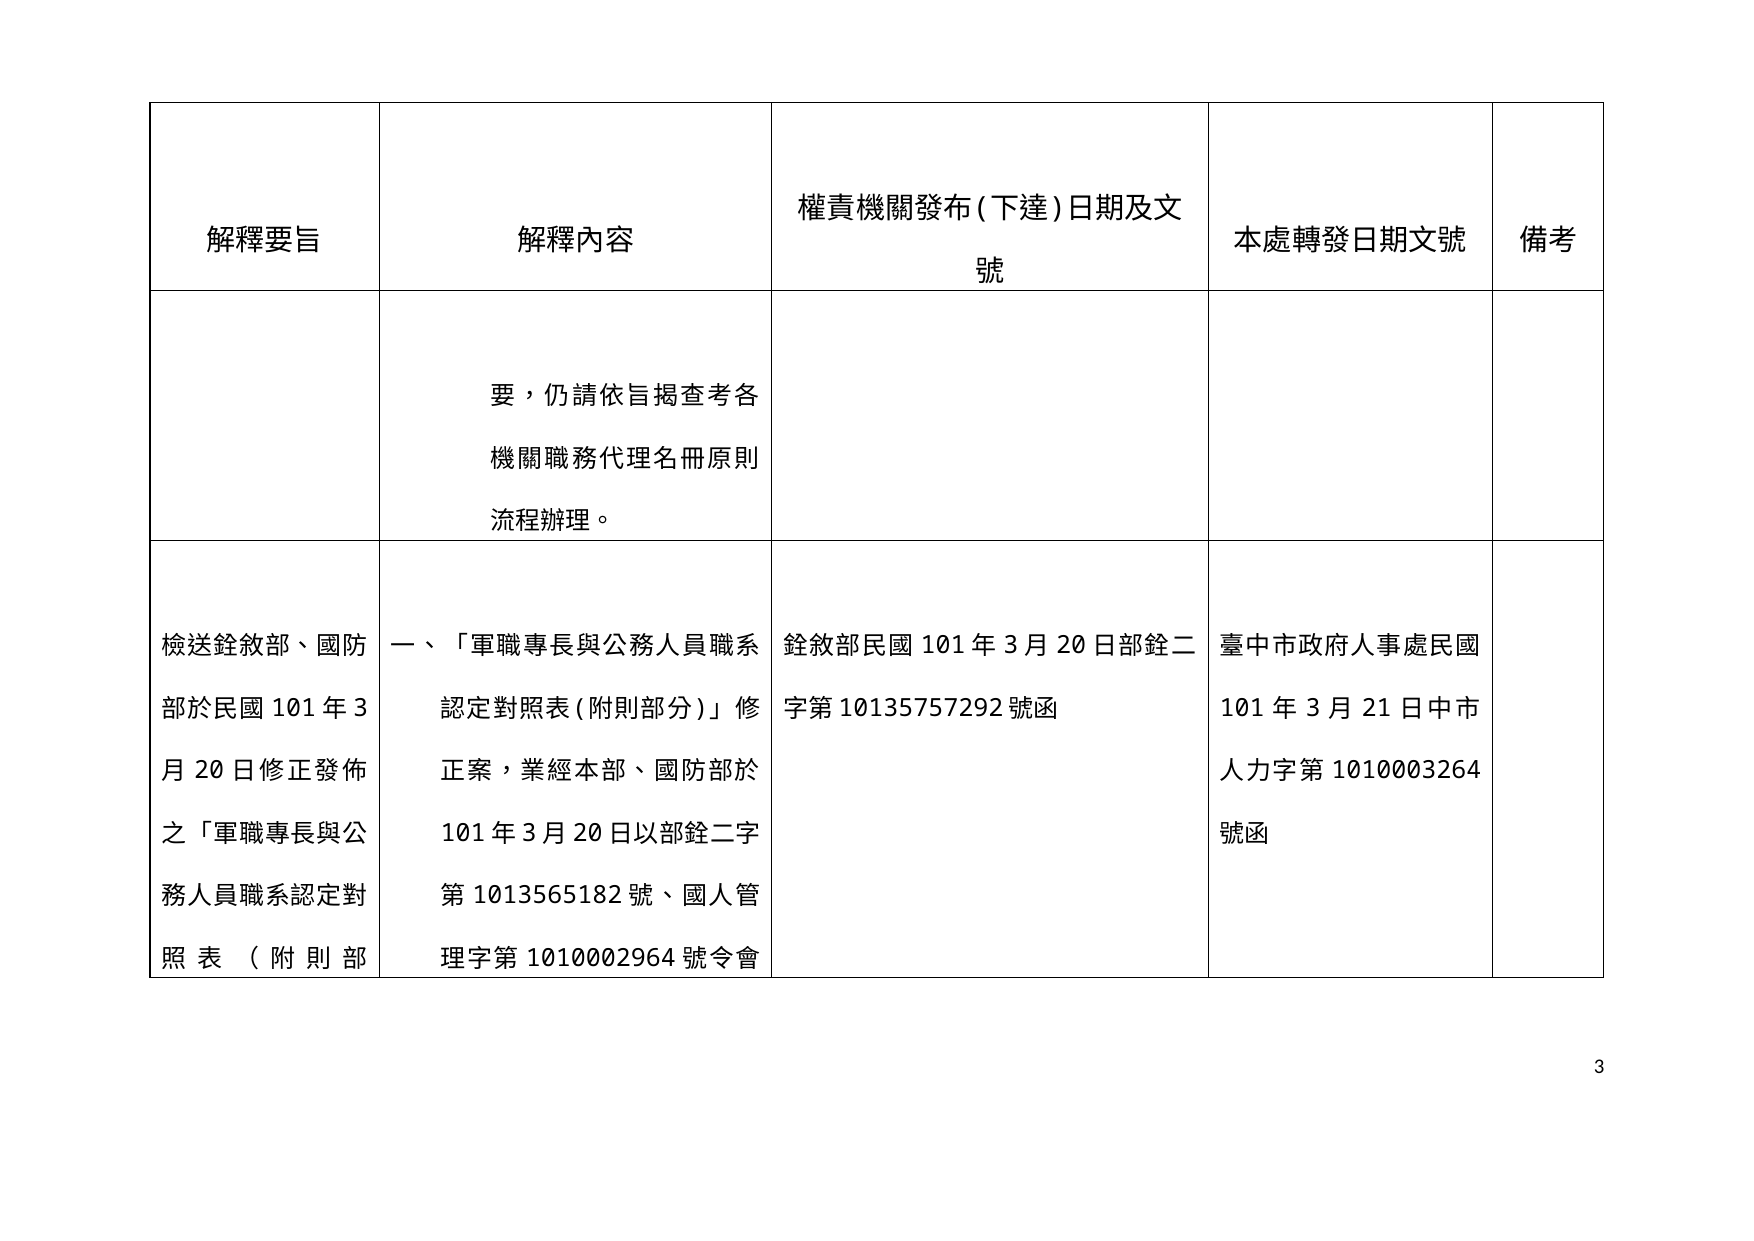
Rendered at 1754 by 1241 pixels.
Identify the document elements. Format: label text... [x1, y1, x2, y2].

table_cell 檢送銓敘部、國防部於民國101年3月20日修正發佈之「軍職專長與公務人員職系認定對照表（附則部 [151, 541, 379, 977]
table_header 備考 [1493, 103, 1603, 289]
table_cell [151, 291, 379, 539]
table_header 本處轉發日期文號 [1209, 103, 1492, 289]
table_cell 要，仍請依旨揭查考各機關職務代理名冊原則流程辦理。 [380, 291, 771, 539]
table_cell [772, 291, 1208, 539]
table_cell [1209, 291, 1492, 539]
table_cell 一、「軍職專長與公務人員職系認定對照表(附則部分)」修正案，業經本部、國防部於101年3月20日以部銓二字第1013565182號、國人管理字第1010002964號令會 [380, 541, 771, 977]
table_header 解釋內容 [380, 103, 771, 289]
table_cell 銓敘部民國101年3月20日部銓二字第10135757292號函 [772, 541, 1208, 977]
table_header 權責機關發布(下達)日期及文號 [772, 103, 1208, 289]
table_cell [1493, 541, 1603, 977]
table_header 解釋要旨 [151, 103, 379, 289]
table_cell [1493, 291, 1603, 539]
table_cell 臺中市政府人事處民國101年3月21日中市人力字第1010003264號函 [1209, 541, 1492, 977]
